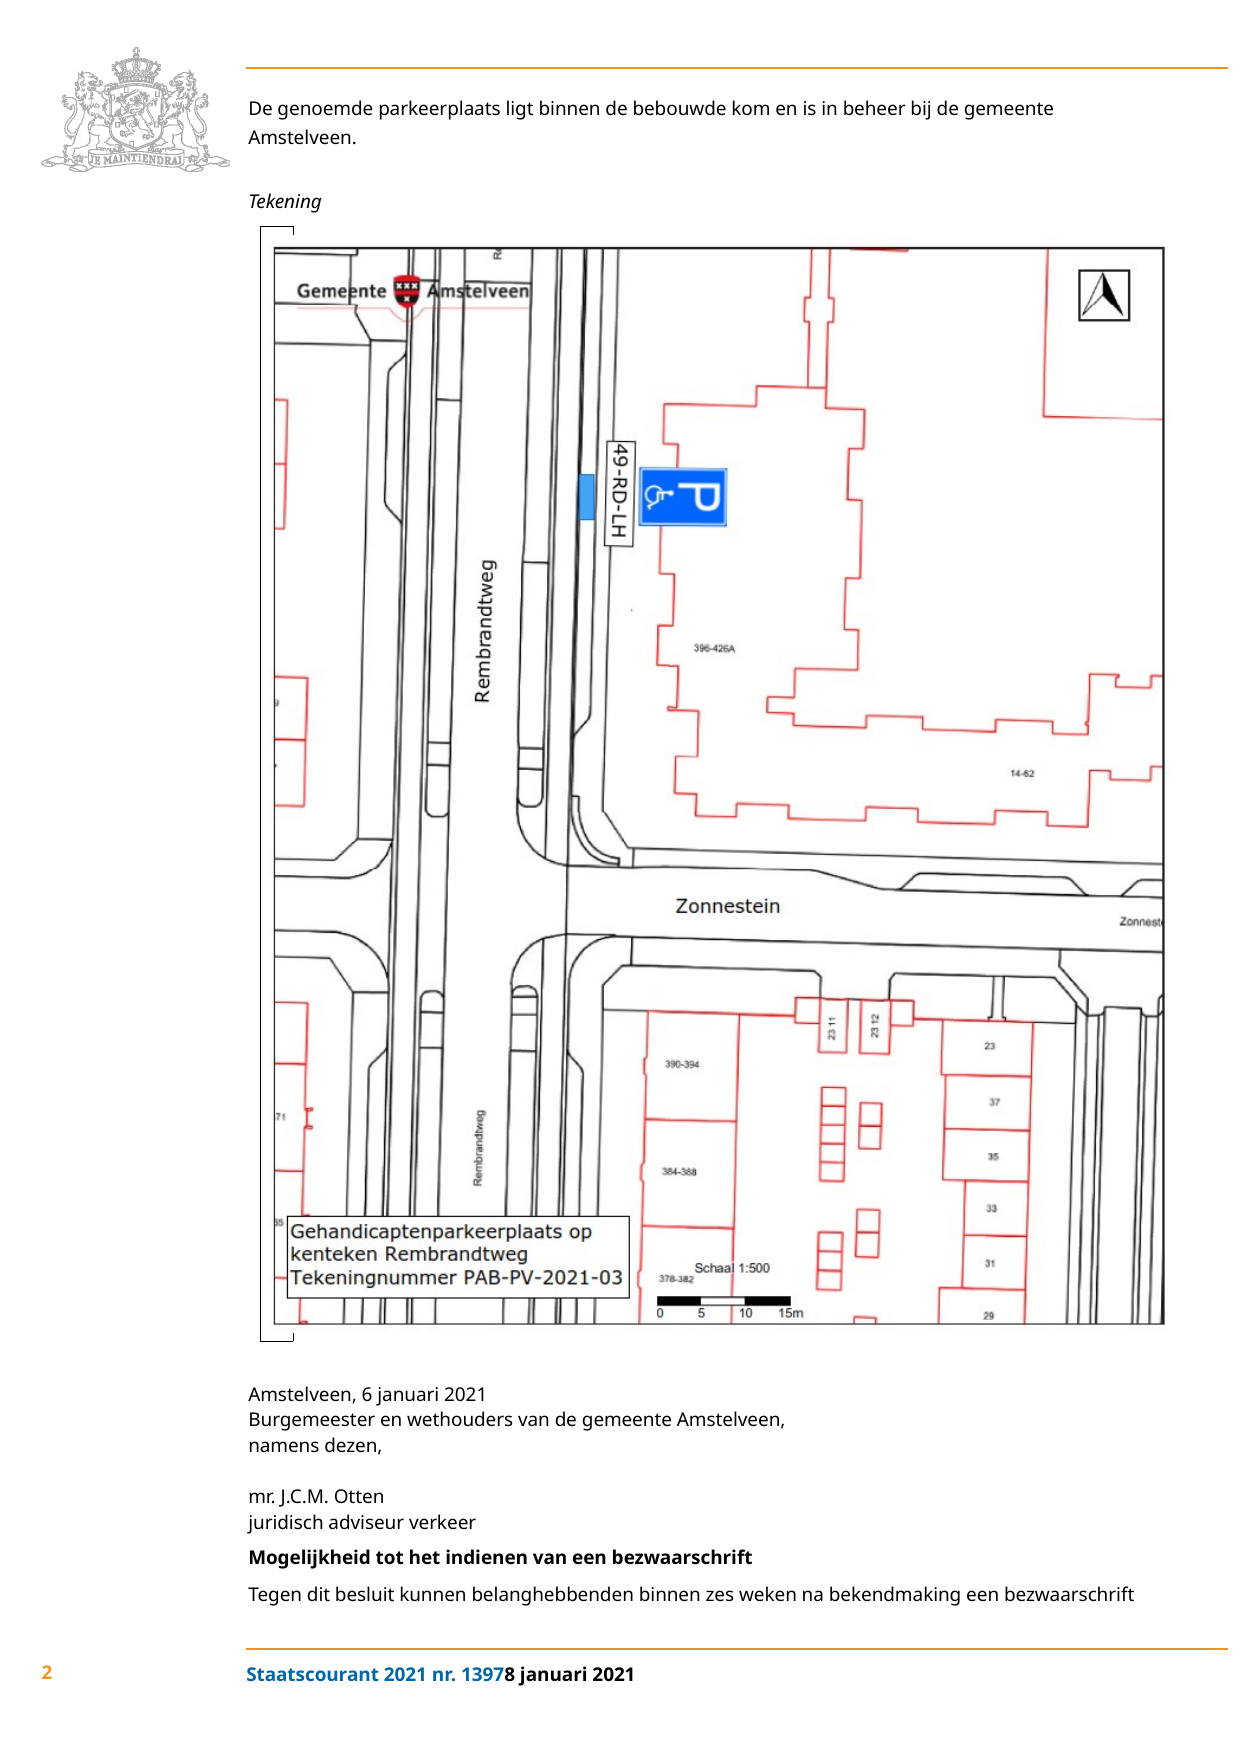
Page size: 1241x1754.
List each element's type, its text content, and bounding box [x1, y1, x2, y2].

text Burgemeester en wethouders van de gemeente Amstelveen, [248, 1406, 1152, 1432]
picture [268, 235, 1173, 1333]
text Tekening [248, 188, 1152, 214]
text mr. J.C.M. Otten [248, 1484, 1152, 1509]
picture [41, 47, 231, 172]
text namens dezen, [248, 1432, 1152, 1458]
text De genoemde parkeerplaats ligt binnen de bebouwde kom en is in beheer bij de gemeente Amstelveen. [248, 95, 1152, 150]
text Tegen dit besluit kunnen belanghebbenden binnen zes weken na bekendmaking een bezwaarschrift [248, 1586, 1152, 1605]
text Mogelijkheid tot het indienen van een bezwaarschrift [248, 1549, 1152, 1568]
text juridisch adviseur verkeer [248, 1509, 1152, 1535]
text Amstelveen, 6 januari 2021 [248, 1381, 1152, 1406]
